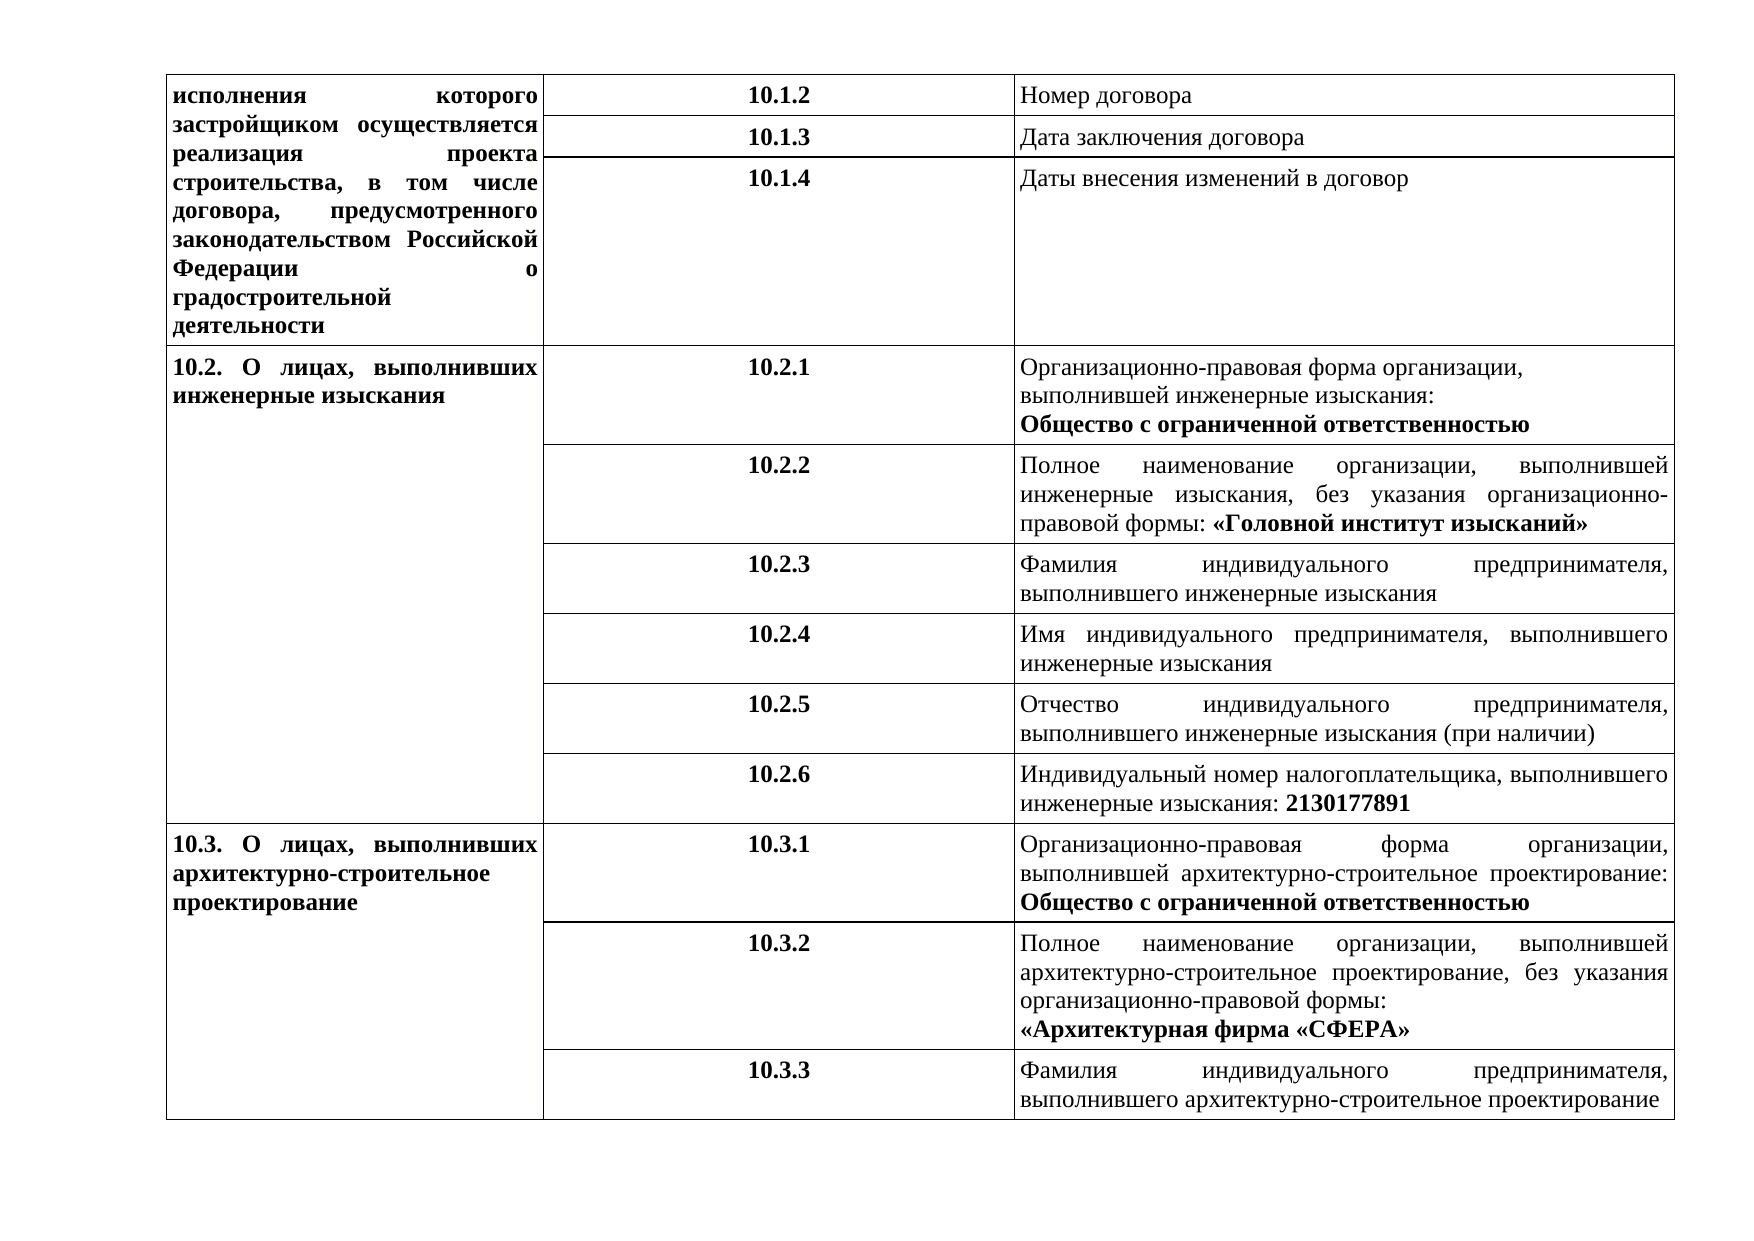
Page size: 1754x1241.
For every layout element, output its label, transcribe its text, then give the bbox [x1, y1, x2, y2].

table_cell Даты внесения изменений в договор [1015, 158, 1674, 345]
table_cell 10.3.3 [544, 1050, 1014, 1119]
table_cell Имя индивидуального предпринимателя, выполнившего инженерные изыскания [1015, 614, 1674, 683]
table_cell 10.2.2 [544, 445, 1014, 543]
table_cell Индивидуальный номер налогоплательщика, выполнившего инженерные изыскания: 2130177891 [1015, 754, 1674, 823]
table_cell Полное наименование организации, выполнившей архитектурно-строительное проектирование, без указания организационно-правовой формы: «Архитектурная фирма «СФЕРА» [1015, 923, 1674, 1049]
table_cell 10.2.4 [544, 614, 1014, 683]
table_cell Фамилия индивидуального предпринимателя, выполнившего архитектурно-строительное проектирование [1015, 1050, 1674, 1119]
table_cell 10.2. О лицах, выполнивших инженерные изыскания [167, 346, 543, 823]
table_cell 10.2.3 [544, 544, 1014, 613]
table_cell Номер договора [1015, 75, 1674, 115]
table_cell 10.1.2 [544, 75, 1014, 115]
table_cell Организационно-правовая форма организации, выполнившей архитектурно-строительное проектирование: Общество с ограниченной ответственностью [1015, 824, 1674, 921]
table_cell Фамилия индивидуального предпринимателя, выполнившего инженерные изыскания [1015, 544, 1674, 613]
table_cell 10.3. О лицах, выполнивших архитектурно-строительное проектирование [167, 824, 543, 1119]
table_cell Отчество индивидуального предпринимателя, выполнившего инженерные изыскания (при наличии) [1015, 684, 1674, 753]
table_cell 10.1.4 [544, 158, 1014, 345]
table_cell 10.3.2 [544, 923, 1014, 1049]
table_cell 10.2.1 [544, 346, 1014, 444]
table_cell 10.2.6 [544, 754, 1014, 823]
table_cell 10.3.1 [544, 824, 1014, 921]
table_cell 10.2.5 [544, 684, 1014, 753]
table_cell Дата заключения договора [1015, 116, 1674, 156]
table_cell 10.1.3 [544, 116, 1014, 156]
table_cell Полное наименование организации, выполнившей инженерные изыскания, без указания организационно-правовой формы: «Головной институт изысканий» [1015, 445, 1674, 543]
table_cell исполнения которого застройщиком осуществляется реализация проекта строительства, в том числе договора, предусмотренного законодательством Российской Федерации о градостроительной деятельности [167, 75, 543, 345]
table_cell Организационно-правовая форма организации, выполнившей инженерные изыскания: Общество с ограниченной ответственностью [1015, 346, 1674, 444]
